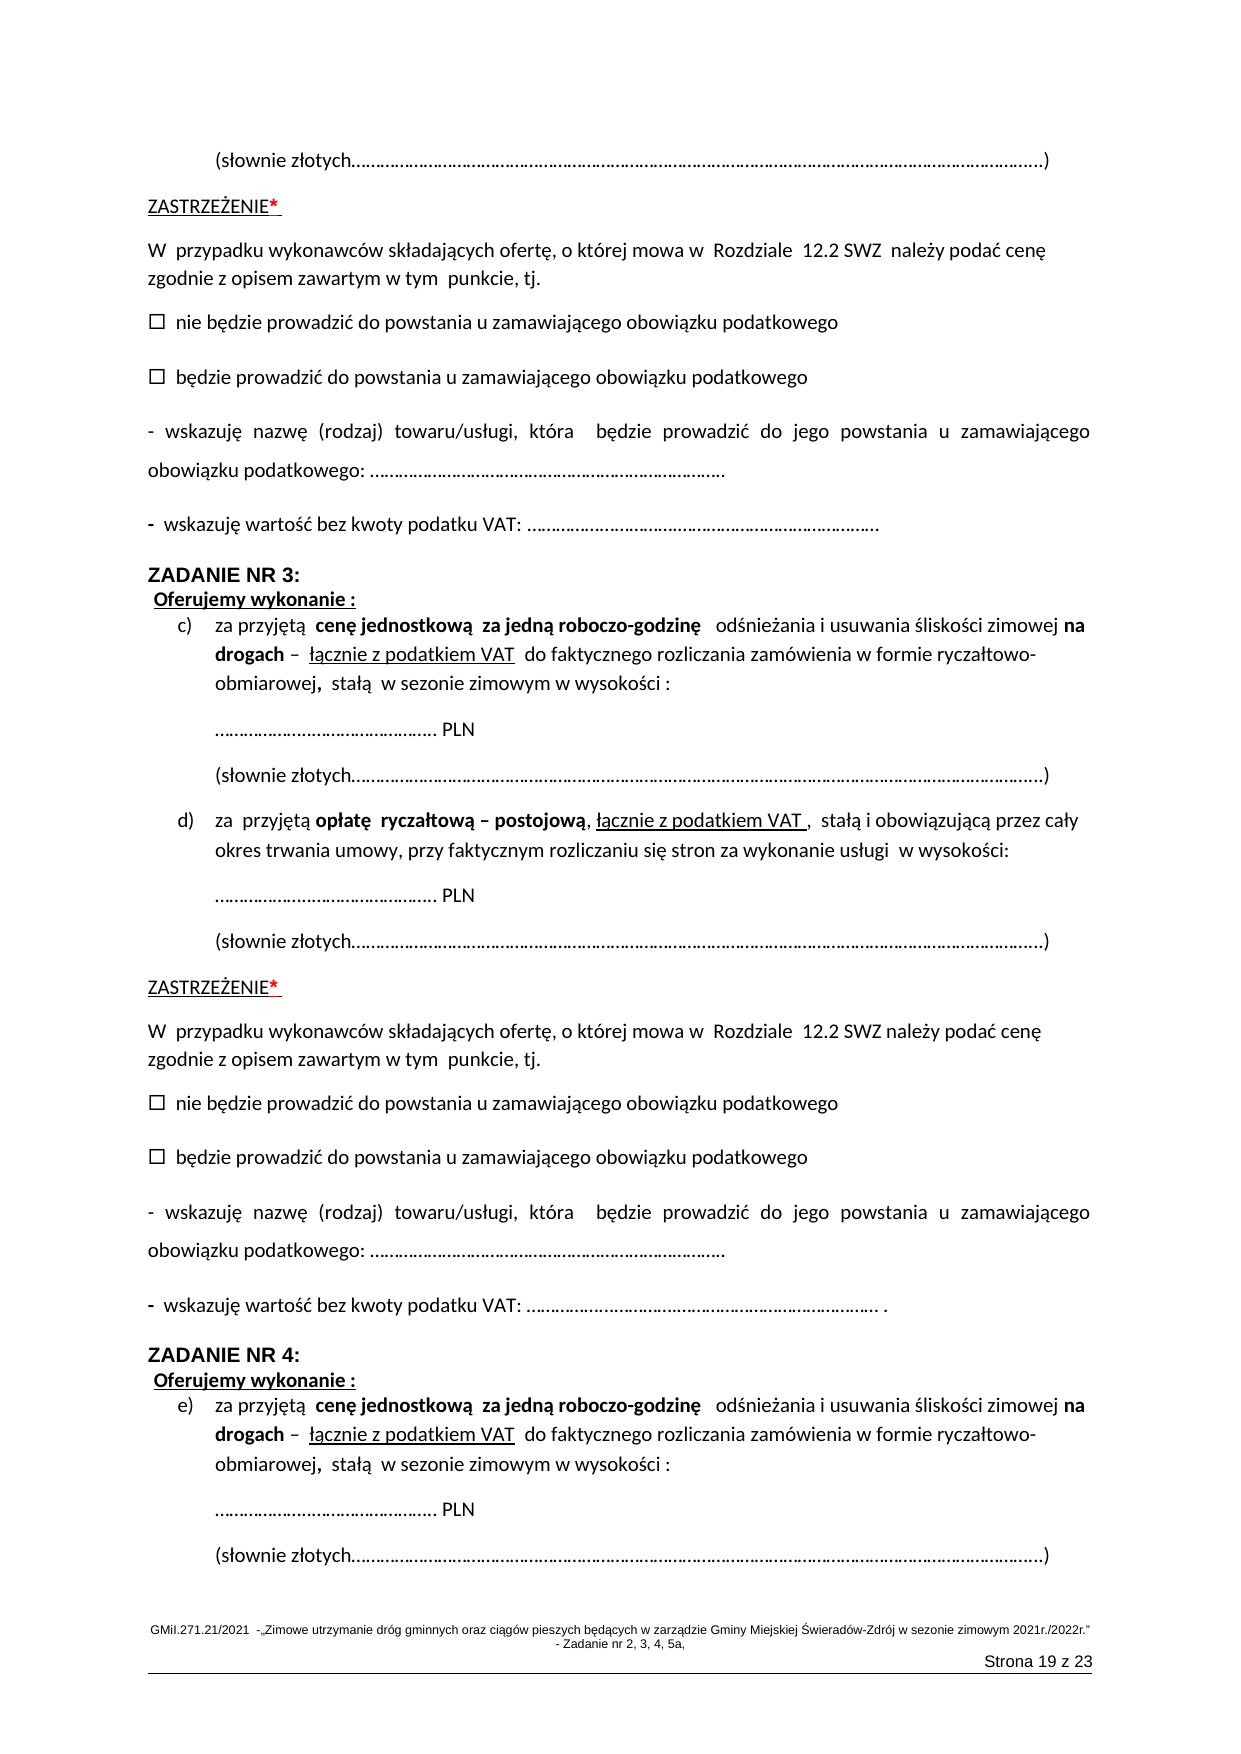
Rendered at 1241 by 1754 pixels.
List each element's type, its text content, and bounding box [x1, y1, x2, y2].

list ………………..…………………….. PLN [177, 883, 1092, 908]
text ZASTRZEŻENIE* [148, 974, 1092, 1000]
text - wskazuję nazwę (rodzaj) towaru/usługi, która będzie prowadzić do jego powstania u zamawiającego obowiązku podatkowego: ……………………………………………………………….. [148, 419, 1092, 482]
text ZASTRZEŻENIE* [148, 193, 1092, 219]
text  będzie prowadzić do powstania u zamawiającego obowiązku podatkowego [148, 1144, 1092, 1170]
list (słownie złotych……………………………………………………………………………………………………………………………...) [177, 1542, 1092, 1568]
text - wskazuję wartość bez kwoty podatku VAT: ……………...………….…………………………………… . [148, 1292, 1093, 1318]
text ZADANIE NR 4: [148, 1343, 1093, 1367]
text Oferujemy wykonanie : [148, 586, 1093, 612]
text W przypadku wykonawców składających ofertę, o której mowa w Rozdziale 12.2 SWZ należy podać cenę zgodnie z opisem zawartym w tym punkcie, tj. [148, 1018, 1092, 1071]
list ………………..…………………….. PLN [177, 716, 1092, 741]
list za przyjętą cenę jednostkową za jedną roboczo-godzinę odśnieżania i usuwania śliskości zimowej na drogach – łącznie z podatkiem VAT do faktycznego rozliczania zamówienia w formie ryczałtowo-obmiarowej, stałą w sezonie zimowym w wysokości : [177, 1392, 1092, 1476]
text ZADANIE NR 3: [148, 562, 1093, 586]
list za przyjętą opłatę ryczałtową – postojową, łącznie z podatkiem VAT , stałą i obowiązującą przez cały okres trwania umowy, przy faktycznym rozliczaniu się stron za wykonanie usługi w wysokości: [177, 808, 1092, 862]
text  będzie prowadzić do powstania u zamawiającego obowiązku podatkowego [148, 364, 1092, 389]
list (słownie złotych……………………………………………………………………………………………………………………………...) [177, 928, 1092, 954]
list (słownie złotych……………………………………………………………………………………………………………………………...) [177, 762, 1092, 787]
text W przypadku wykonawców składających ofertę, o której mowa w Rozdziale 12.2 SWZ należy podać cenę zgodnie z opisem zawartym w tym punkcie, tj. [148, 238, 1092, 290]
text  nie będzie prowadzić do powstania u zamawiającego obowiązku podatkowego [148, 309, 1092, 334]
text - wskazuję nazwę (rodzaj) towaru/usługi, która będzie prowadzić do jego powstania u zamawiającego obowiązku podatkowego: ……………………………………………………………….. [148, 1199, 1092, 1263]
text - wskazuję wartość bez kwoty podatku VAT: ……………...………….…………………………………… [148, 512, 1093, 537]
list ………………..…………………….. PLN [177, 1497, 1092, 1522]
text Oferujemy wykonanie : [148, 1367, 1093, 1392]
list (słownie złotych……………………………………………………………………………………………………………………………...) [177, 148, 1092, 173]
text  nie będzie prowadzić do powstania u zamawiającego obowiązku podatkowego [148, 1090, 1092, 1115]
list za przyjętą cenę jednostkową za jedną roboczo-godzinę odśnieżania i usuwania śliskości zimowej na drogach – łącznie z podatkiem VAT do faktycznego rozliczania zamówienia w formie ryczałtowo-obmiarowej, stałą w sezonie zimowym w wysokości : [177, 612, 1092, 696]
